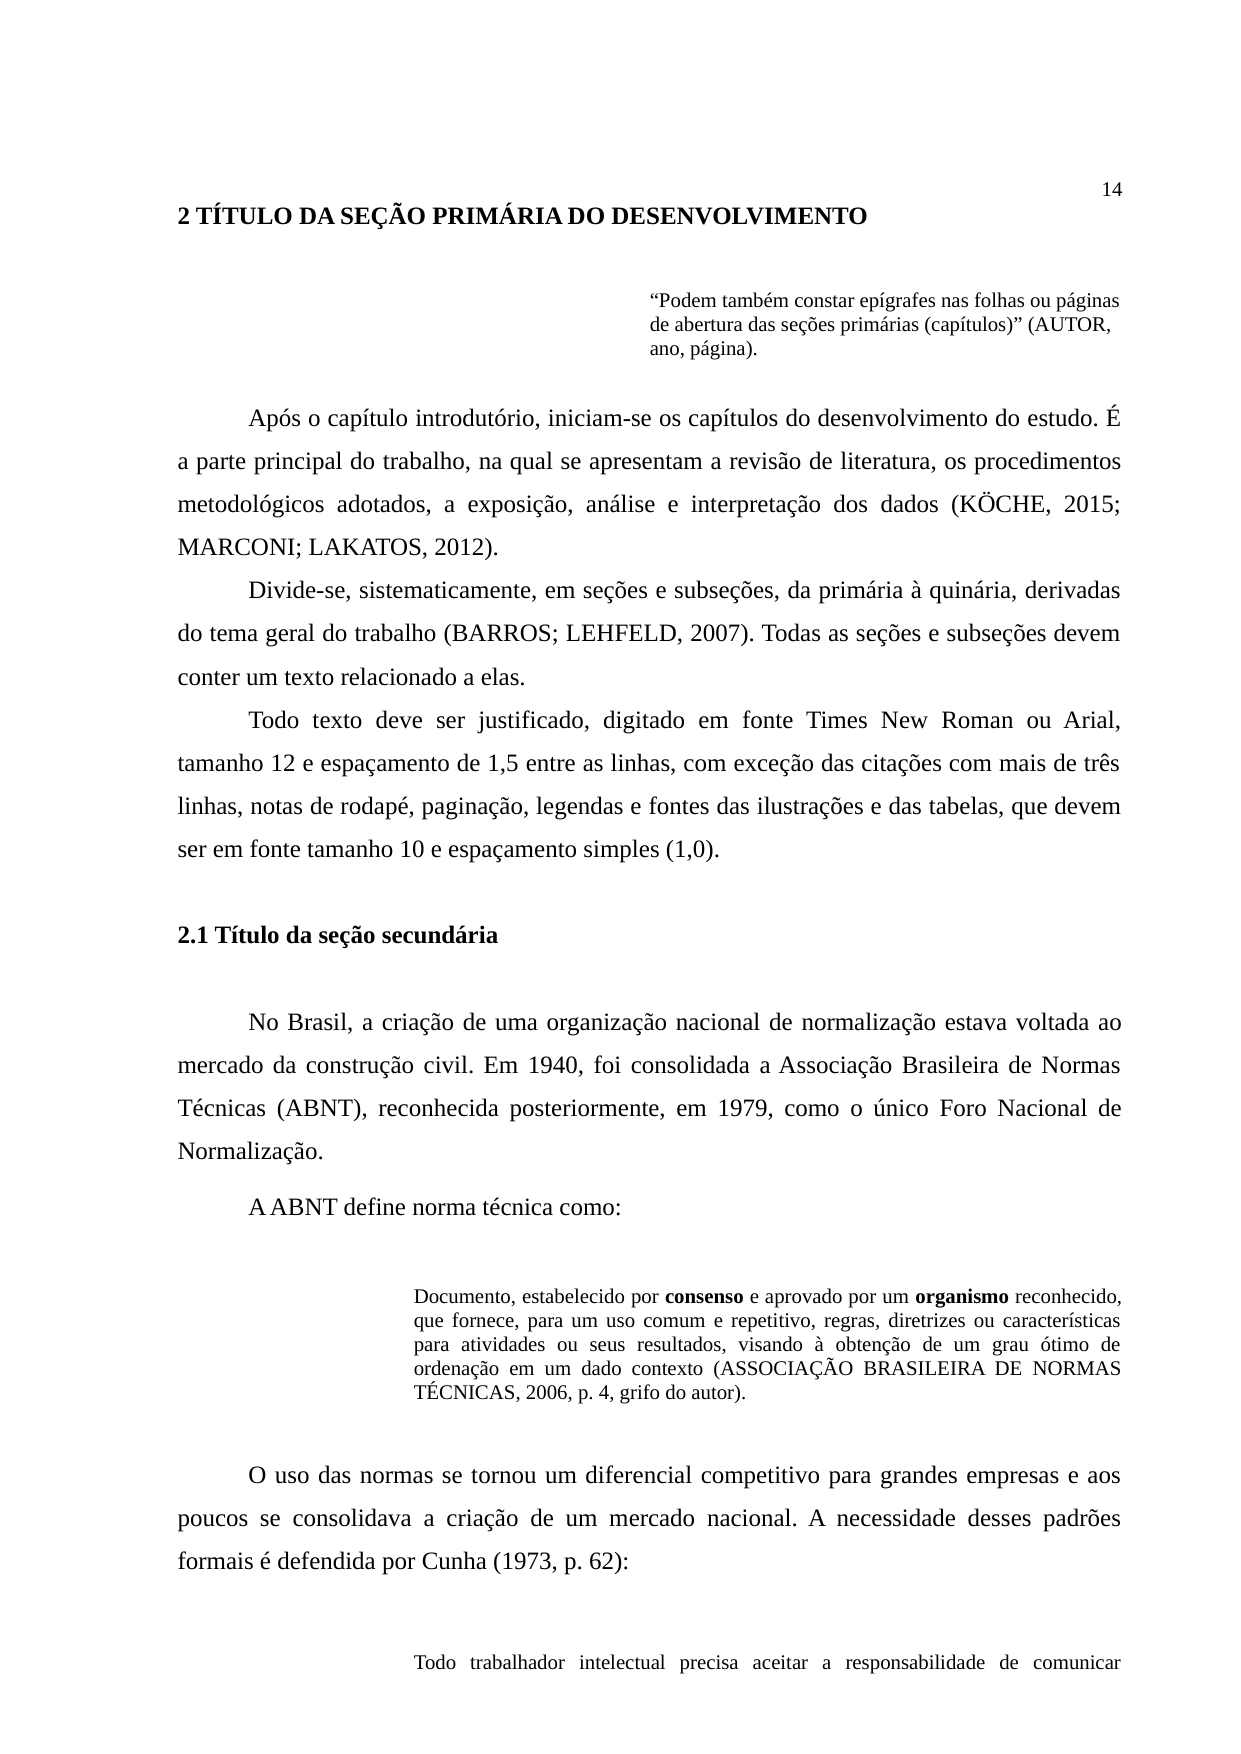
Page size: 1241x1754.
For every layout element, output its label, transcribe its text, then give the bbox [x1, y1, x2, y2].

text Documento, estabelecido por consenso e aprovado por um organismo reconhecido, que fornece, para um uso comum e repetitivo, regras, diretrizes ou características para atividades ou seus resultados, visando à obtenção de um grau ótimo de ordenação em um dado contexto (ASSOCIAÇÃO BRASILEIRA DE NORMAS TÉCNICAS, 2006, p. 4, grifo do autor). [413, 1284, 1122, 1404]
text Todo trabalhador intelectual precisa aceitar a responsabilidade de comunicar [413, 1650, 1122, 1674]
text Divide-se, sistematicamente, em seções e subseções, da primária à quinária, derivadas do tema geral do trabalho (BARROS; LEHFELD, 2007). Todas as seções e subseções devem conter um texto relacionado a elas. [177, 575, 1122, 690]
text Após o capítulo introdutório, iniciam-se os capítulos do desenvolvimento do estudo. É a parte principal do trabalho, na qual se apresentam a revisão de literatura, os procedimentos metodológicos adotados, a exposição, análise e interpretação dos dados (KÖCHE, 2015; MARCONI; LAKATOS, 2012). [177, 403, 1122, 561]
text A ABNT define norma técnica como: [177, 1192, 1122, 1220]
text O uso das normas se tornou um diferencial competitivo para grandes empresas e aos poucos se consolidava a criação de um mercado nacional. A necessidade desses padrões formais é defendida por Cunha (1973, p. 62): [177, 1460, 1122, 1575]
text No Brasil, a criação de uma organização nacional de normalização estava voltada ao mercado da construção civil. Em 1940, foi consolidada a Associação Brasileira de Normas Técnicas (ABNT), reconhecida posteriormente, em 1979, como o único Foro Nacional de Normalização. [177, 1007, 1122, 1165]
text 2.1 Título da seção secundária [177, 920, 1122, 949]
text Todo texto deve ser justificado, digitado em fonte Times New Roman ou Arial, tamanho 12 e espaçamento de 1,5 entre as linhas, com exceção das citações com mais de três linhas, notas de rodapé, paginação, legendas e fontes das ilustrações e das tabelas, que devem ser em fonte tamanho 10 e espaçamento simples (1,0). [177, 705, 1122, 863]
text “Podem também constar epígrafes nas folhas ou páginas de abertura das seções primárias (capítulos)” (AUTOR, ano, página). [649, 287, 1122, 360]
text 2 TÍTULO DA SEÇÃO PRIMÁRIA DO DESENVOLVIMENTO [177, 201, 1122, 230]
